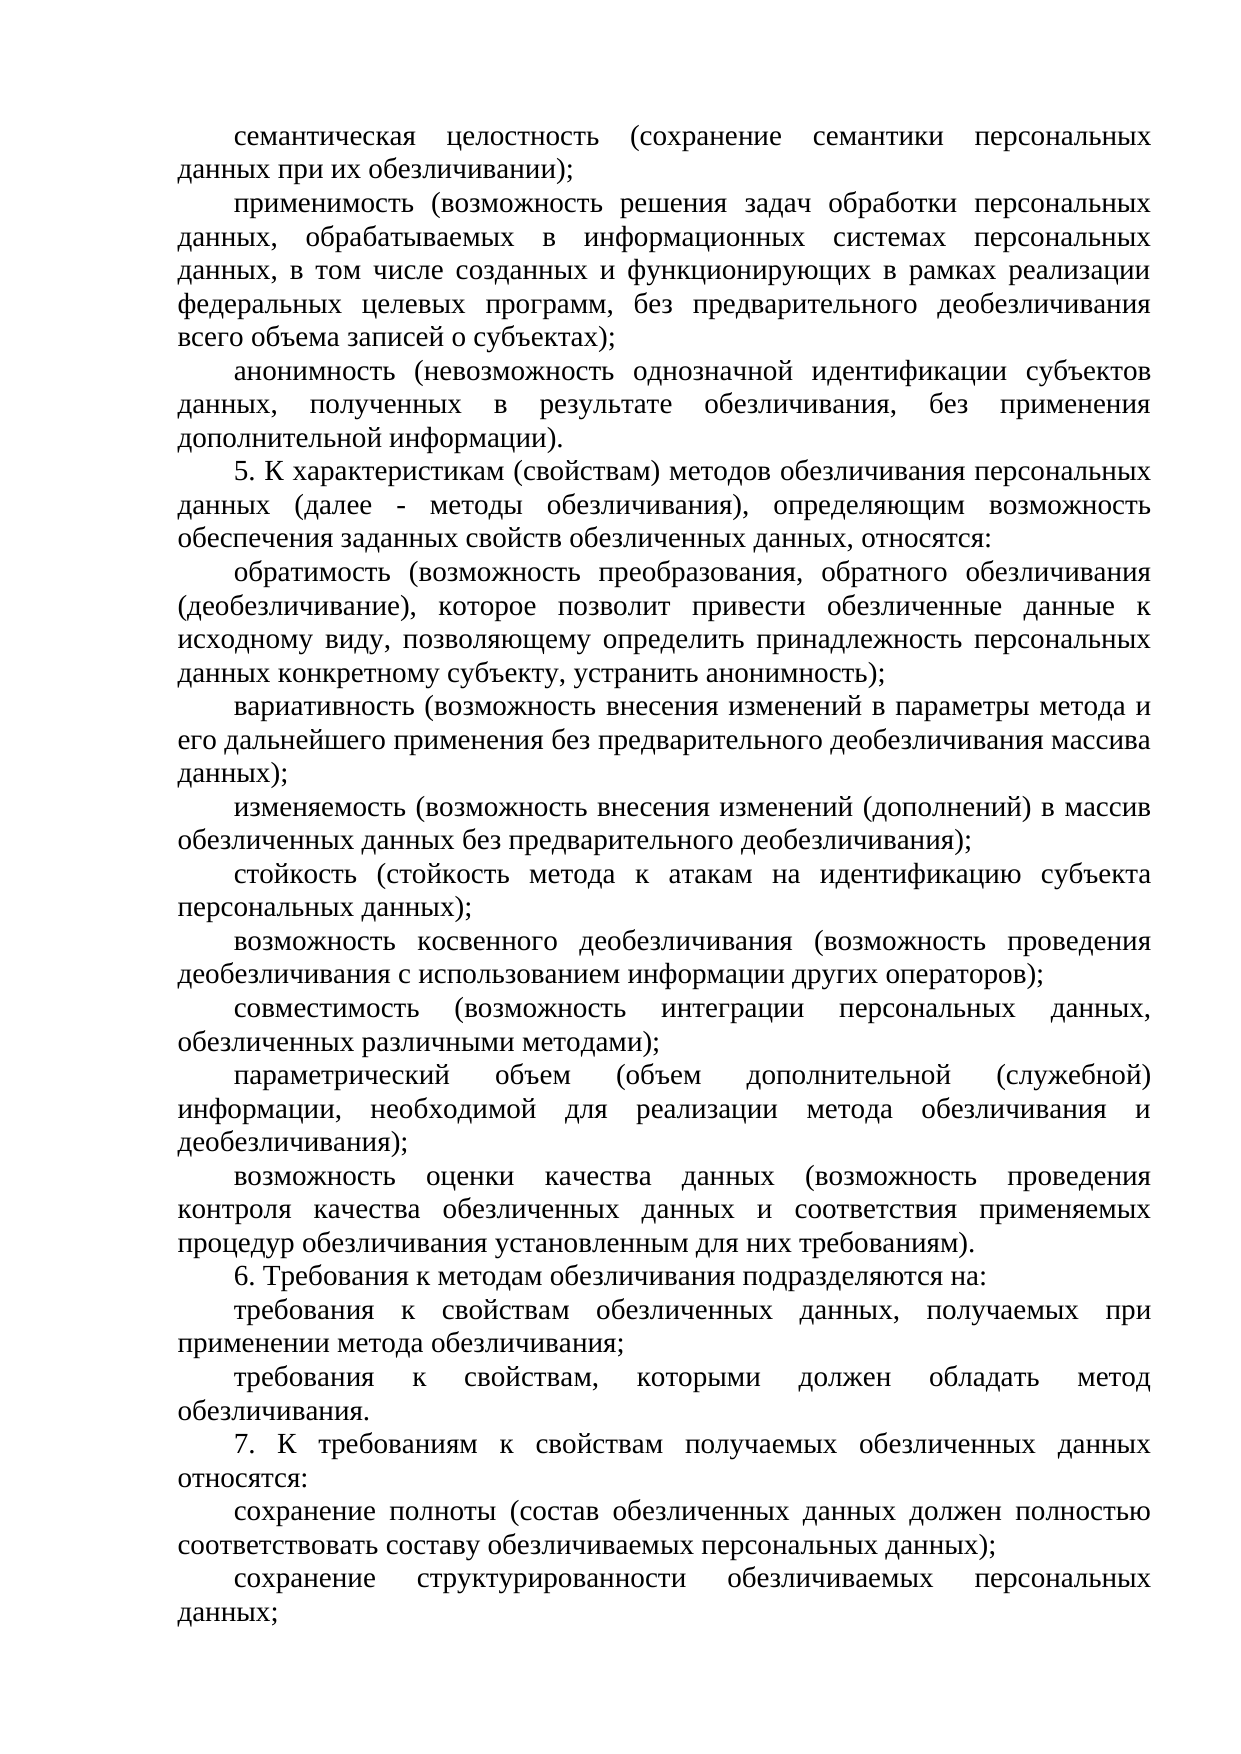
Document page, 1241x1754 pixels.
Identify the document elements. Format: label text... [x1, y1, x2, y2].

text 6. Требования к методам обезличивания подразделяются на: [177, 1258, 1152, 1292]
text семантическая целостность (сохранение семантики персональных данных при их обезличивании); [177, 118, 1152, 185]
text 7. К требованиям к свойствам получаемых обезличенных данных относятся: [177, 1426, 1152, 1493]
text вариативность (возможность внесения изменений в параметры метода и его дальнейшего применения без предварительного деобезличивания массива данных); [177, 688, 1152, 789]
text стойкость (стойкость метода к атакам на идентификацию субъекта персональных данных); [177, 856, 1152, 923]
text изменяемость (возможность внесения изменений (дополнений) в массив обезличенных данных без предварительного деобезличивания); [177, 789, 1152, 856]
text совместимость (возможность интеграции персональных данных, обезличенных различными методами); [177, 990, 1152, 1057]
text 5. К характеристикам (свойствам) методов обезличивания персональных данных (далее - методы обезличивания), определяющим возможность обеспечения заданных свойств обезличенных данных, относятся: [177, 453, 1152, 554]
text сохранение полноты (состав обезличенных данных должен полностью соответствовать составу обезличиваемых персональных данных); [177, 1493, 1152, 1560]
text требования к свойствам, которыми должен обладать метод обезличивания. [177, 1359, 1152, 1426]
text возможность оценки качества данных (возможность проведения контроля качества обезличенных данных и соответствия применяемых процедур обезличивания установленным для них требованиям). [177, 1158, 1152, 1258]
text возможность косвенного деобезличивания (возможность проведения деобезличивания с использованием информации других операторов); [177, 923, 1152, 990]
text анонимность (невозможность однозначной идентификации субъектов данных, полученных в результате обезличивания, без применения дополнительной информации). [177, 353, 1152, 453]
text требования к свойствам обезличенных данных, получаемых при применении метода обезличивания; [177, 1292, 1152, 1359]
text параметрический объем (объем дополнительной (служебной) информации, необходимой для реализации метода обезличивания и деобезличивания); [177, 1057, 1152, 1158]
text применимость (возможность решения задач обработки персональных данных, обрабатываемых в информационных системах персональных данных, в том числе созданных и функционирующих в рамках реализации федеральных целевых программ, без предварительного деобезличивания всего объема записей о субъектах); [177, 185, 1152, 353]
text обратимость (возможность преобразования, обратного обезличивания (деобезличивание), которое позволит привести обезличенные данные к исходному виду, позволяющему определить принадлежность персональных данных конкретному субъекту, устранить анонимность); [177, 554, 1152, 688]
text сохранение структурированности обезличиваемых персональных данных; [177, 1560, 1152, 1627]
